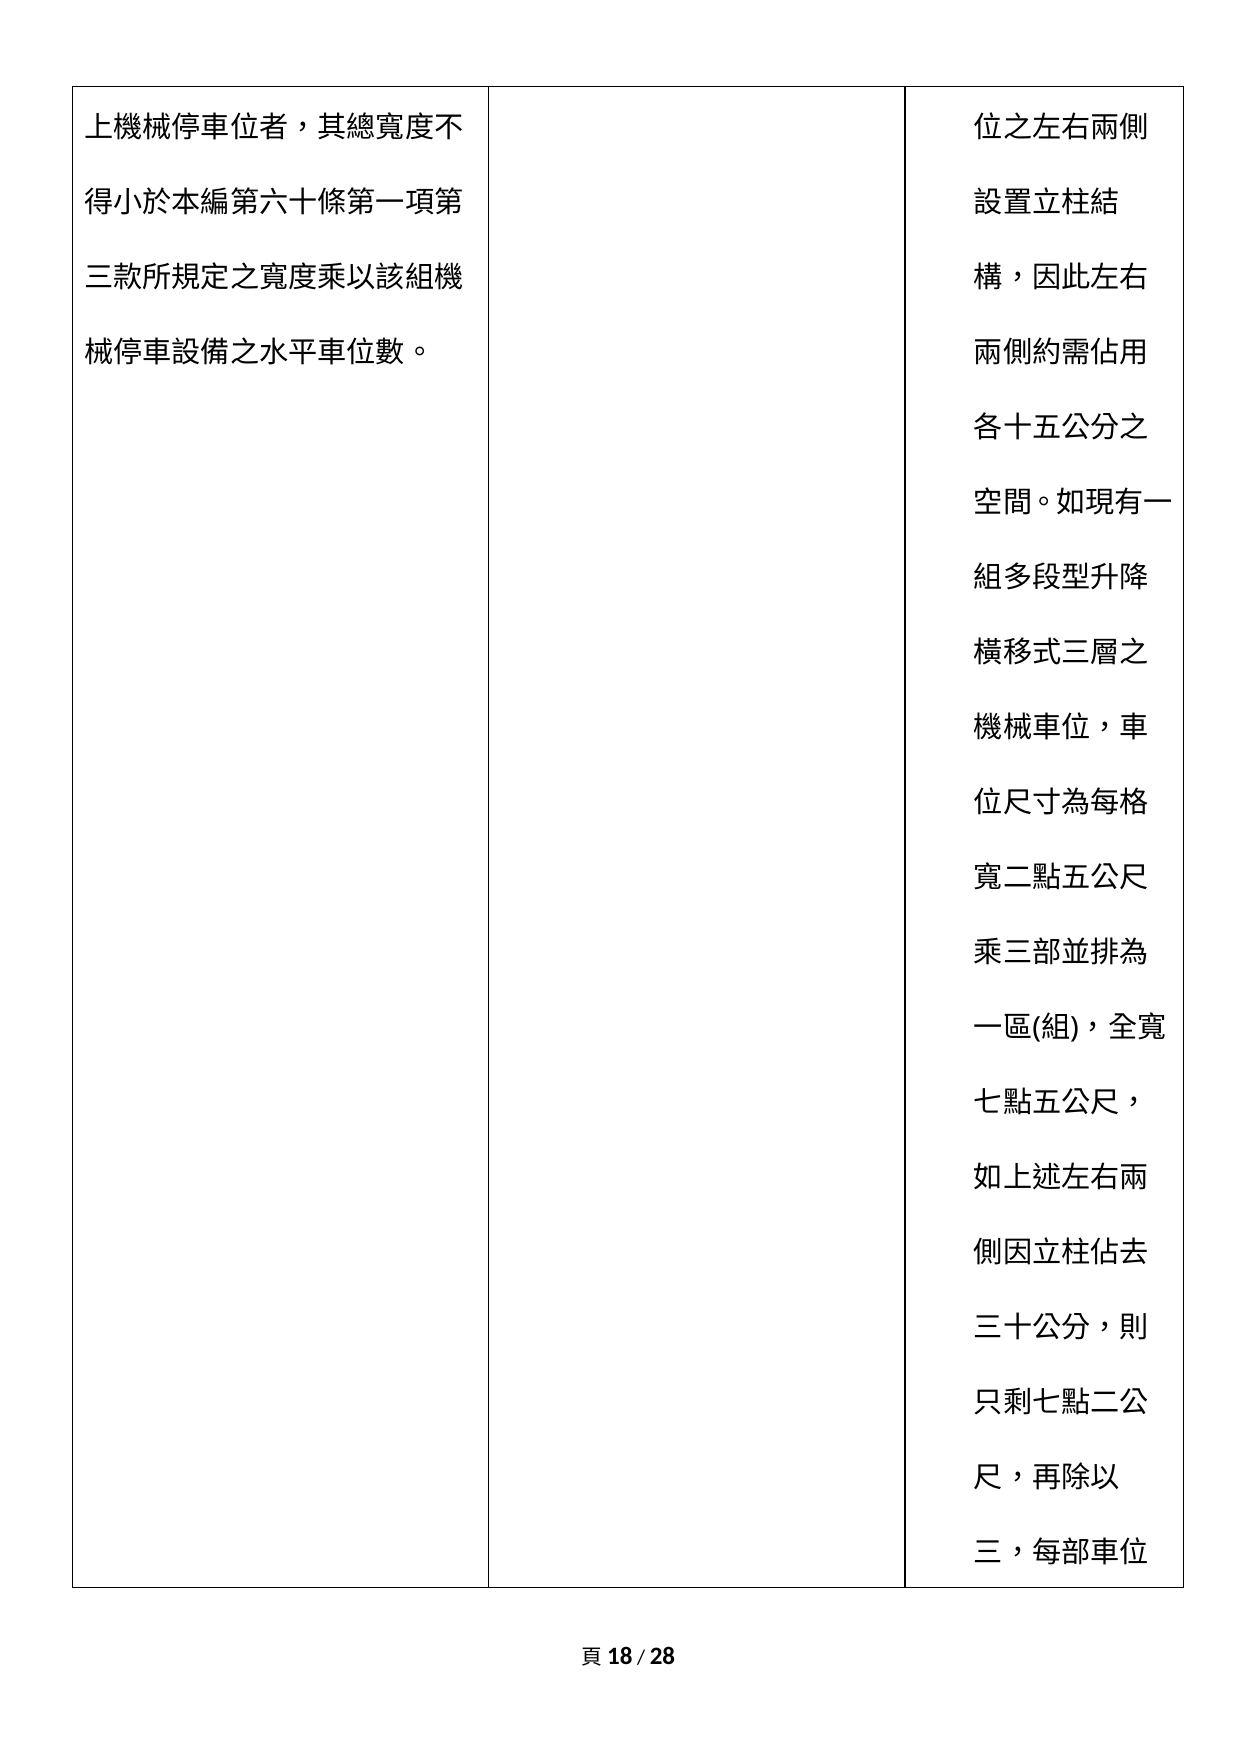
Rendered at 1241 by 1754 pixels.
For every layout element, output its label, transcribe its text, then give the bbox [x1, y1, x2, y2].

table_cell 位之左右兩側設置立柱結構，因此左右兩側約需佔用各十五公分之空間。如現有一組多段型升降橫移式三層之機械車位，車位尺寸為每格寬二點五公尺乘三部並排為一區(組)，全寬七點五公尺，如上述左右兩側因立柱佔去三十公分，則只剩七點二公尺，再除以三，每部車位 [906, 87, 1183, 1587]
table_cell 上機械停車位者，其總寬度不得小於本編第六十條第一項第三款所規定之寬度乘以該組機械停車設備之水平車位數。 [73, 87, 488, 1587]
table_cell [489, 87, 904, 1587]
